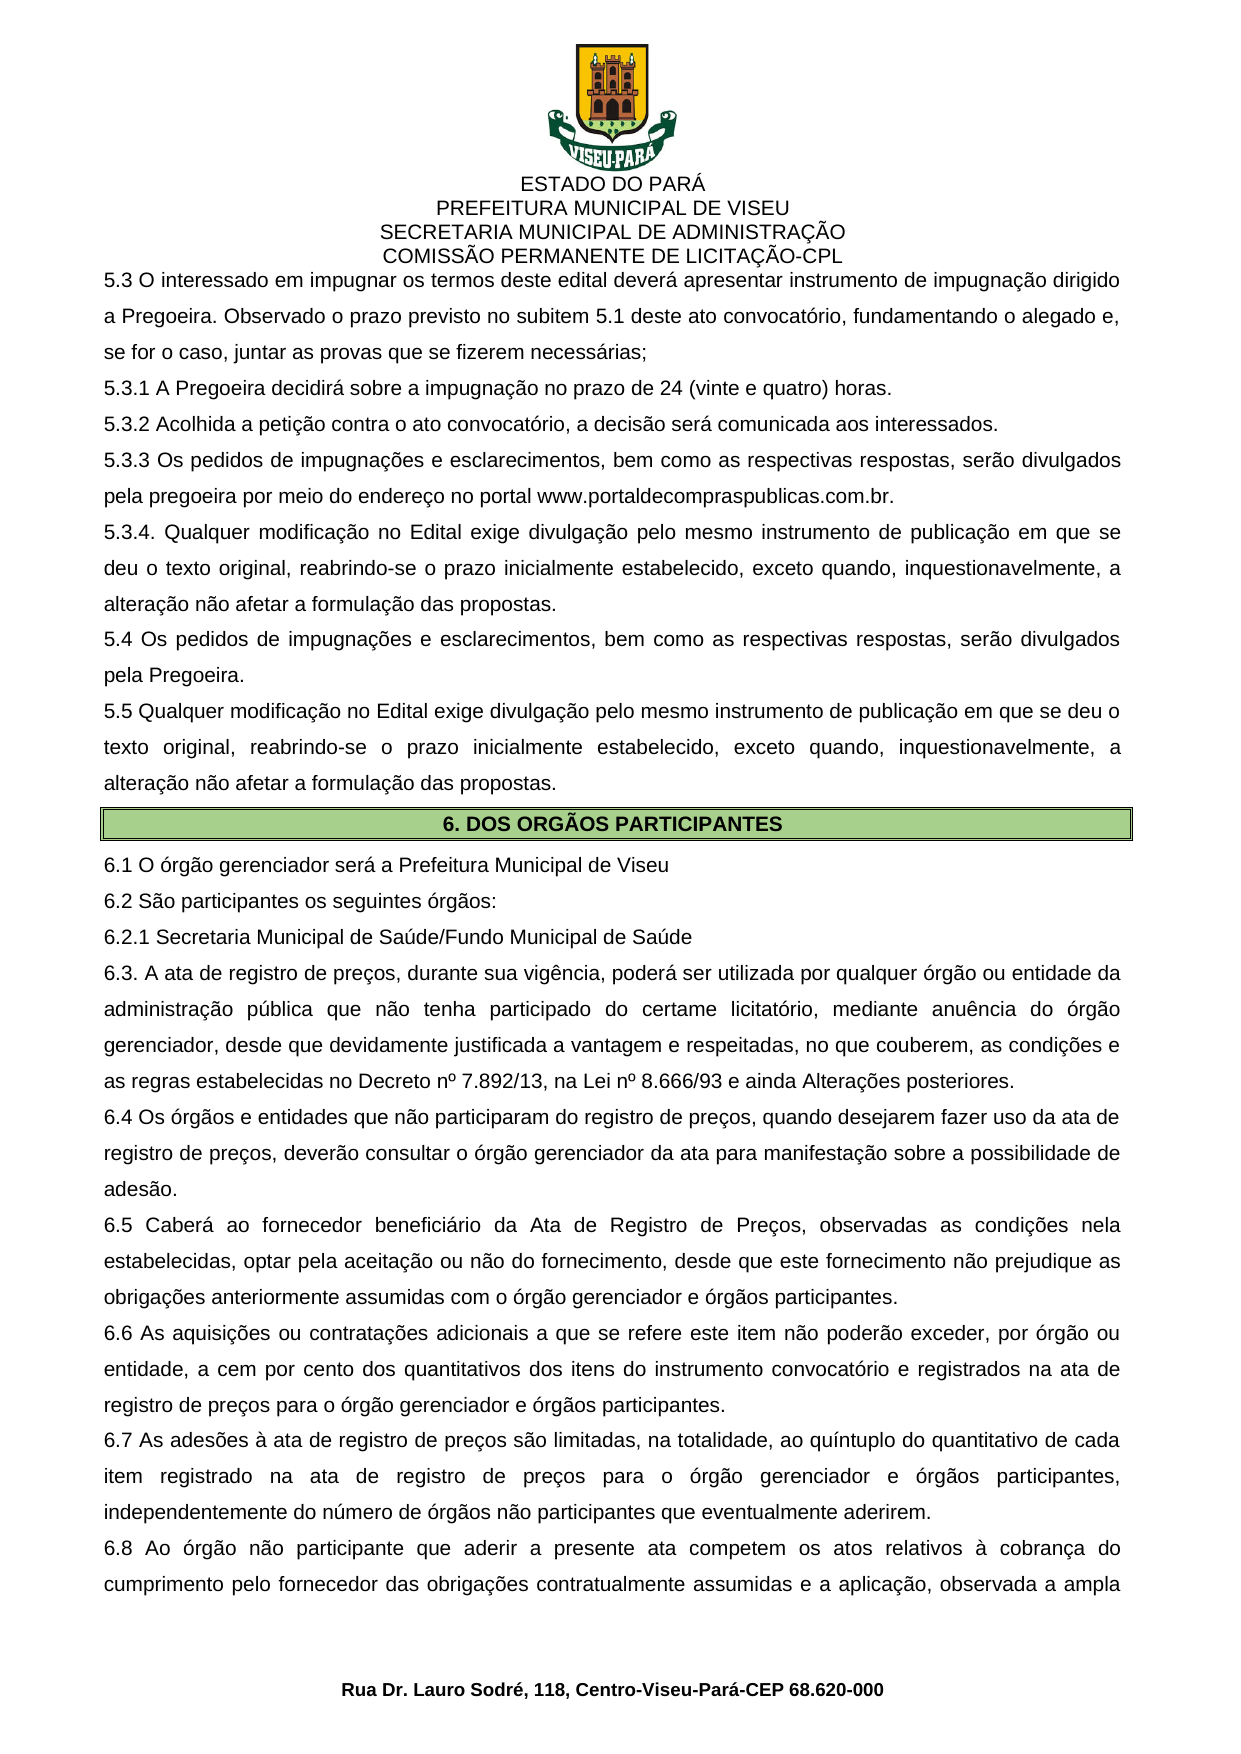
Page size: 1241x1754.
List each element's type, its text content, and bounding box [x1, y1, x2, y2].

text 6.4 Os órgãos e entidades que não participaram do registro de preços, quando desejarem fazer uso da ata de registro de preços, deverão consultar o órgão gerenciador da ata para manifestação sobre a possibilidade de adesão. [103, 1105, 1122, 1201]
text 5.3.1 A Pregoeira decidirá sobre a impugnação no prazo de 24 (vinte e quatro) horas. [103, 376, 1122, 400]
text 5.3.2 Acolhida a petição contra o ato convocatório, a decisão será comunicada aos interessados. [103, 412, 1122, 436]
text 6.1 O órgão gerenciador será a Prefeitura Municipal de Viseu [103, 853, 1122, 877]
text 5.4 Os pedidos de impugnações e esclarecimentos, bem como as respectivas respostas, serão divulgados pela Pregoeira. [103, 627, 1122, 687]
text 5.3.4. Qualquer modificação no Edital exige divulgação pelo mesmo instrumento de publicação em que se deu o texto original, reabrindo-se o prazo inicialmente estabelecido, exceto quando, inquestionavelmente, a alteração não afetar a formulação das propostas. [103, 519, 1122, 615]
text 6.7 As adesões à ata de registro de preços são limitadas, na totalidade, ao quíntuplo do quantitativo de cada item registrado na ata de registro de preços para o órgão gerenciador e órgãos participantes, independentemente do número de órgãos não participantes que eventualmente aderirem. [103, 1428, 1122, 1524]
text 6. DOS ORGÃOS PARTICIPANTES [104, 810, 1130, 838]
text 6.2.1 Secretaria Municipal de Saúde/Fundo Municipal de Saúde [103, 925, 1122, 949]
text 6.2 São participantes os seguintes órgãos: [103, 889, 1122, 913]
text 6.3. A ata de registro de preços, durante sua vigência, poderá ser utilizada por qualquer órgão ou entidade da administração pública que não tenha participado do certame licitatório, mediante anuência do órgão gerenciador, desde que devidamente justificada a vantagem e respeitadas, no que couberem, as condições e as regras estabelecidas no Decreto nº 7.892/13, na Lei nº 8.666/93 e ainda Alterações posteriores. [103, 961, 1122, 1093]
text 6.8 Ao órgão não participante que aderir a presente ata competem os atos relativos à cobrança do cumprimento pelo fornecedor das obrigações contratualmente assumidas e a aplicação, observada a ampla [103, 1536, 1122, 1596]
text 5.5 Qualquer modificação no Edital exige divulgação pelo mesmo instrumento de publicação em que se deu o texto original, reabrindo-se o prazo inicialmente estabelecido, exceto quando, inquestionavelmente, a alteração não afetar a formulação das propostas. [103, 699, 1122, 795]
picture [547, 44, 678, 172]
text 5.3.3 Os pedidos de impugnações e esclarecimentos, bem como as respectivas respostas, serão divulgados pela pregoeira por meio do endereço no portal www.portaldecompraspublicas.com.br. [103, 448, 1122, 507]
text 6.6 As aquisições ou contratações adicionais a que se refere este item não poderão exceder, por órgão ou entidade, a cem por cento dos quantitativos dos itens do instrumento convocatório e registrados na ata de registro de preços para o órgão gerenciador e órgãos participantes. [103, 1321, 1122, 1416]
text 6.5 Caberá ao fornecedor beneficiário da Ata de Registro de Preços, observadas as condições nela estabelecidas, optar pela aceitação ou não do fornecimento, desde que este fornecimento não prejudique as obrigações anteriormente assumidas com o órgão gerenciador e órgãos participantes. [103, 1213, 1122, 1308]
text 5.3 O interessado em impugnar os termos deste edital deverá apresentar instrumento de impugnação dirigido a Pregoeira. Observado o prazo previsto no subitem 5.1 deste ato convocatório, fundamentando o alegado e, se for o caso, juntar as provas que se fizerem necessárias; [103, 268, 1122, 364]
